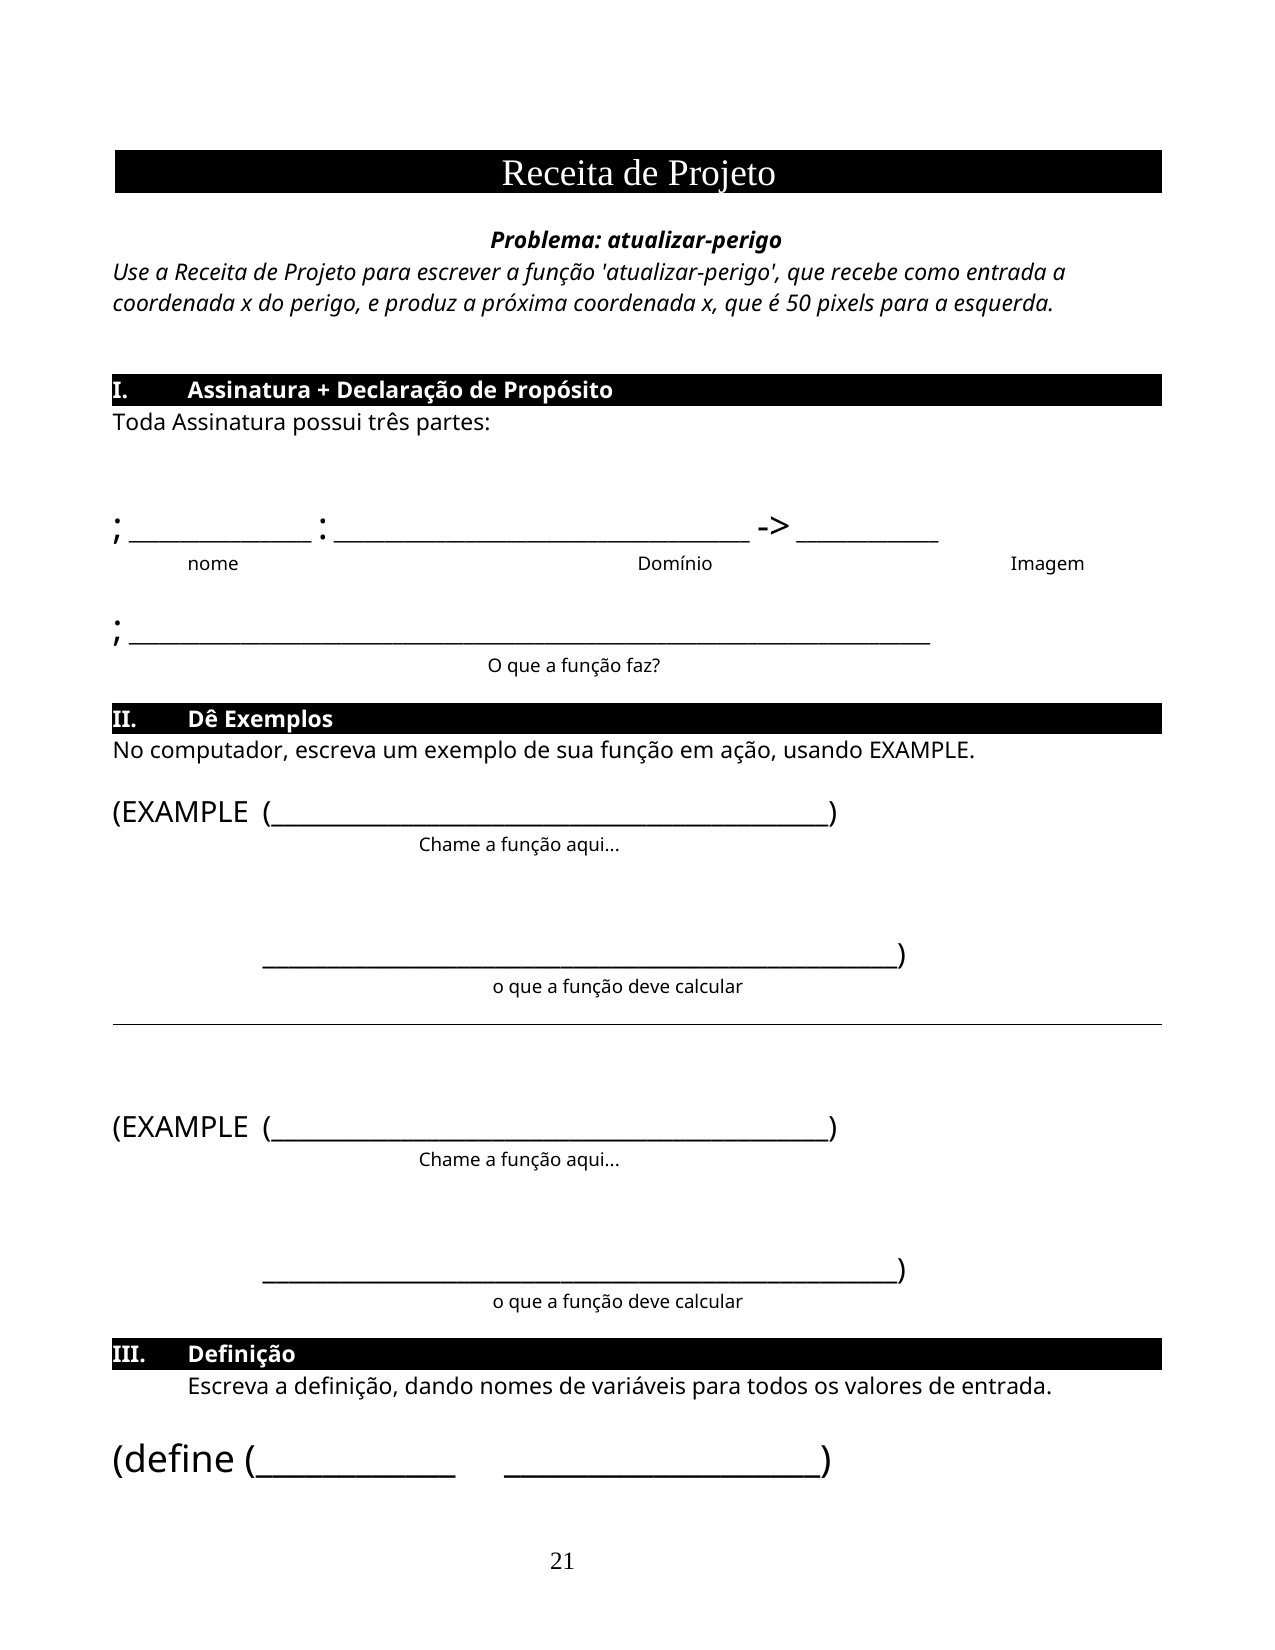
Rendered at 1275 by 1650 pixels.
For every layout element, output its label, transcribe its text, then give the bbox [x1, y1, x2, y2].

text (EXAMPLE (___________________________________________) [112, 1106, 1162, 1146]
text o que a função deve calcular [487, 1288, 1162, 1313]
text O que a função faz? [112, 652, 1162, 678]
text ; __________________ : _________________________________________ -> ______________ [112, 499, 1162, 550]
text Chame a função aqui... [337, 1146, 1162, 1172]
text Problema: atualizar-perigo [112, 224, 1162, 256]
text o que a função deve calcular [487, 973, 1162, 998]
text (define (____________ ___________________) [112, 1432, 1162, 1483]
text ; _______________________________________________________________________________ [112, 601, 1162, 652]
text Use a Receita de Projeto para escrever a função 'atualizar-perigo', que recebe como entrada a coordenada x do perigo, e produz a próxima coordenada x, que é 50 pixels para a esquerda. [112, 256, 1162, 318]
subtitle Definição [112, 1338, 1162, 1370]
text nome Domínio Imagem [112, 550, 1162, 576]
list Escreva a definição, dando nomes de variáveis para todos os valores de entrada. [150, 1370, 1162, 1401]
text _________________________________________________) [187, 1248, 1162, 1288]
text Chame a função aqui... [337, 831, 1162, 857]
text No computador, escreva um exemplo de sua função em ação, usando EXAMPLE. [112, 734, 1162, 766]
subtitle Assinatura + Declaração de Propósito [112, 374, 1162, 406]
subtitle Receita de Projeto [115, 150, 1162, 193]
text Toda Assinatura possui três partes: [112, 406, 1162, 437]
subtitle Dê Exemplos [112, 703, 1162, 734]
text _________________________________________________) [187, 933, 1162, 973]
text (EXAMPLE (___________________________________________) [112, 791, 1162, 831]
